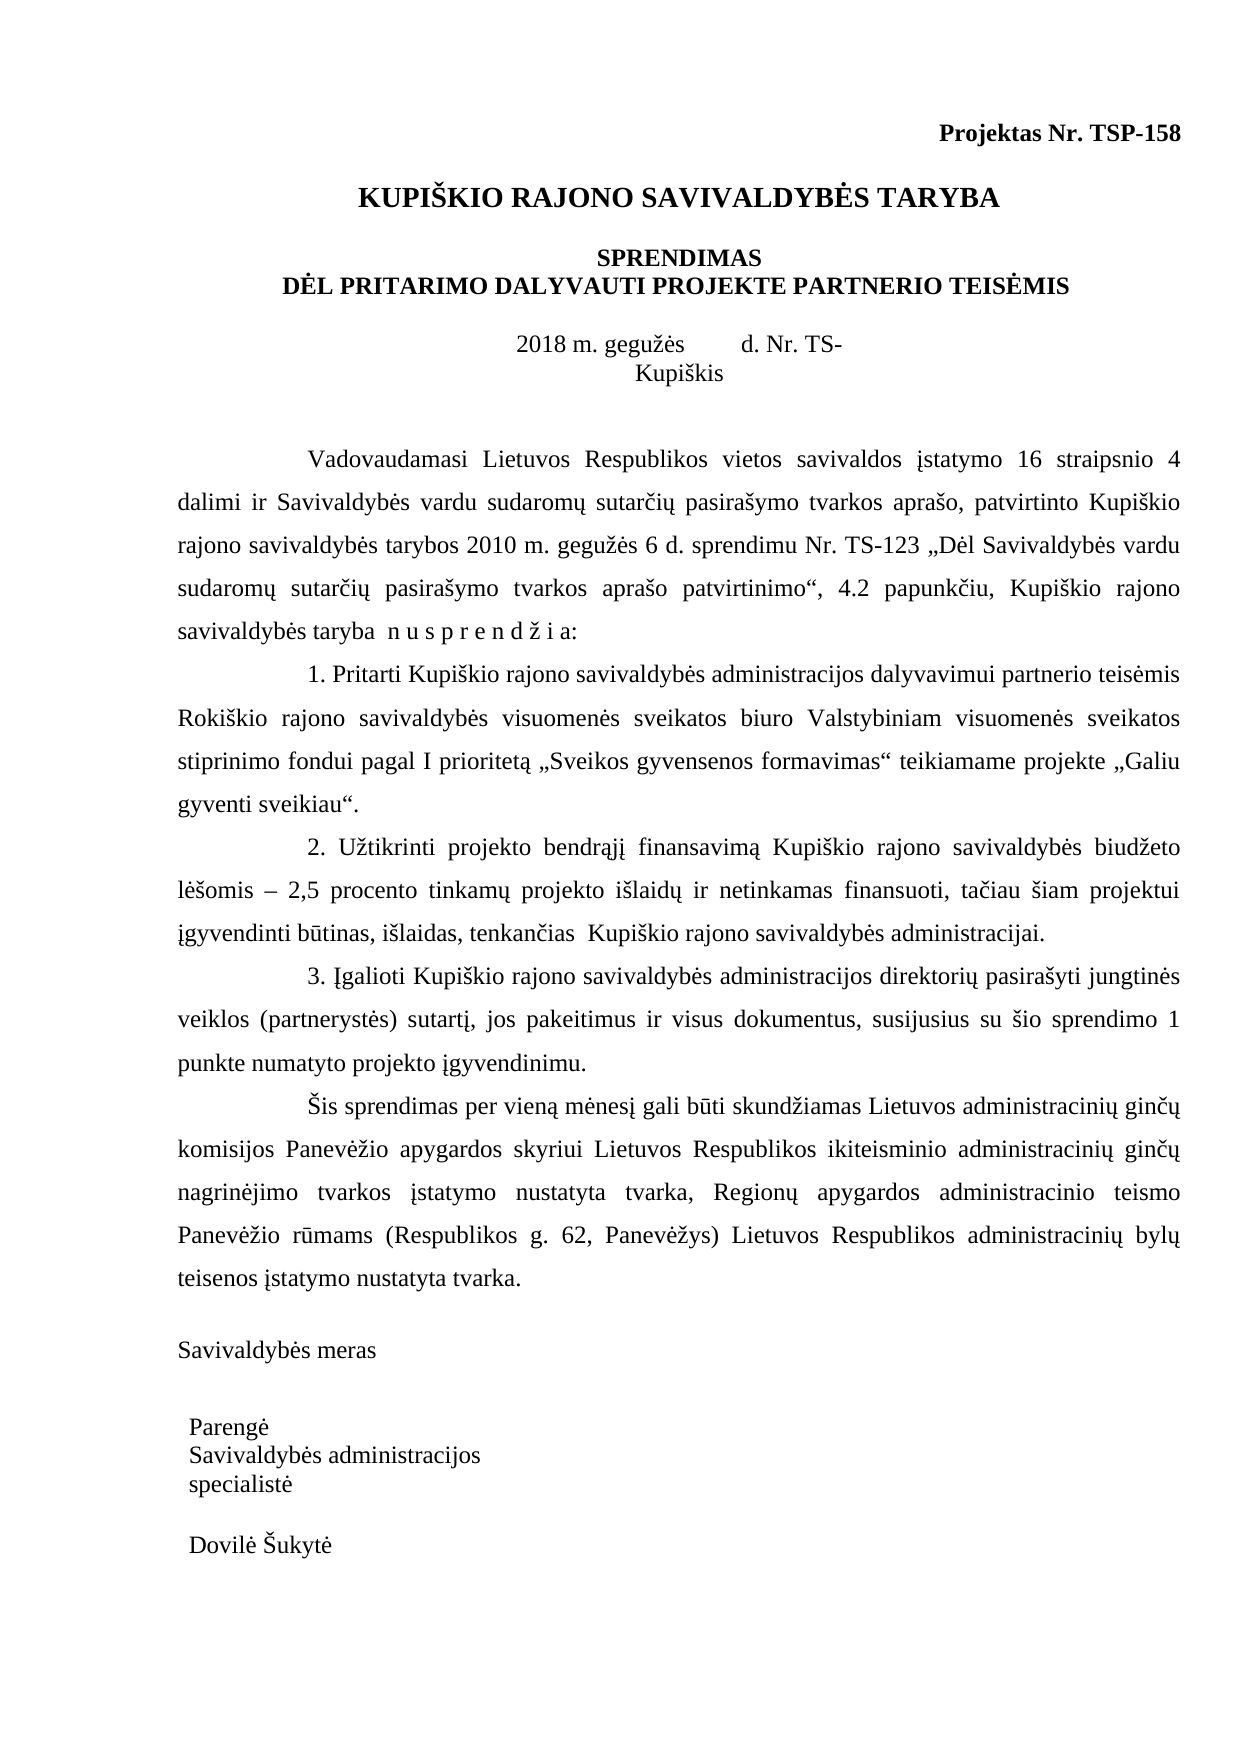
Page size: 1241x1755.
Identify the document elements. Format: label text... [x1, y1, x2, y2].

text KUPIŠKIO RAJONO SAVIVALDYBĖS TARYBA [177, 180, 1181, 214]
text Kupiškis [177, 358, 1181, 386]
text 2018 m. gegužės d. Nr. TS- [177, 329, 1181, 358]
text SPRENDIMAS [177, 243, 1181, 271]
text Šis sprendimas per vieną mėnesį gali būti skundžiamas Lietuvos administracinių ginčų komisijos Panevėžio apygardos skyriui Lietuvos Respublikos ikiteisminio administracinių ginčų nagrinėjimo tvarkos įstatymo nustatyta tvarka, Regionų apygardos administracinio teismo Panevėžio rūmams (Respublikos g. 62, Panevėžys) Lietuvos Respublikos administracinių bylų teisenos įstatymo nustatyta tvarka. [177, 1091, 1181, 1292]
text Projektas Nr. TSP-158 [177, 118, 1181, 147]
table_cell [523, 1502, 851, 1530]
table_cell [851, 1502, 1201, 1530]
table_header Parengė [177, 1412, 522, 1441]
text DĖL PRITARIMO DALYVAUTI PROJEKTE PARTNERIO TEISĖMIS [177, 271, 1181, 300]
table_cell Savivaldybės administracijos specialistė [177, 1441, 522, 1502]
table_cell [523, 1441, 851, 1502]
text 2. Užtikrinti projekto bendrąjį finansavimą Kupiškio rajono savivaldybės biudžeto lėšomis – 2,5 procento tinkamų projekto išlaidų ir netinkamas finansuoti, tačiau šiam projektui įgyvendinti būtinas, išlaidas, tenkančias Kupiškio rajono savivaldybės administracijai. [177, 832, 1181, 947]
text Savivaldybės meras [177, 1335, 1181, 1393]
table_cell [851, 1441, 1201, 1502]
table_cell [523, 1530, 851, 1559]
table_cell [177, 1502, 522, 1530]
text 3. Įgalioti Kupiškio rajono savivaldybės administracijos direktorių pasirašyti jungtinės veiklos (partnerystės) sutartį, jos pakeitimus ir visus dokumentus, susijusius su šio sprendimo 1 punkte numatyto projekto įgyvendinimu. [177, 961, 1181, 1076]
table_header [851, 1412, 1201, 1441]
table_cell [851, 1530, 1201, 1559]
table_header [523, 1412, 851, 1441]
text 1. Pritarti Kupiškio rajono savivaldybės administracijos dalyvavimui partnerio teisėmis Rokiškio rajono savivaldybės visuomenės sveikatos biuro Valstybiniam visuomenės sveikatos stiprinimo fondui pagal I prioritetą „Sveikos gyvensenos formavimas“ teikiamame projekte „Galiu gyventi sveikiau“. [177, 659, 1181, 818]
table_cell Dovilė Šukytė [177, 1530, 522, 1559]
text Vadovaudamasi Lietuvos Respublikos vietos savivaldos įstatymo 16 straipsnio 4 dalimi ir Savivaldybės vardu sudaromų sutarčių pasirašymo tvarkos aprašo, patvirtinto Kupiškio rajono savivaldybės tarybos 2010 m. gegužės 6 d. sprendimu Nr. TS-123 „Dėl Savivaldybės vardu sudaromų sutarčių pasirašymo tvarkos aprašo patvirtinimo“, 4.2 papunkčiu, Kupiškio rajono savivaldybės taryba n u s p r e n d ž i a: [177, 444, 1181, 645]
